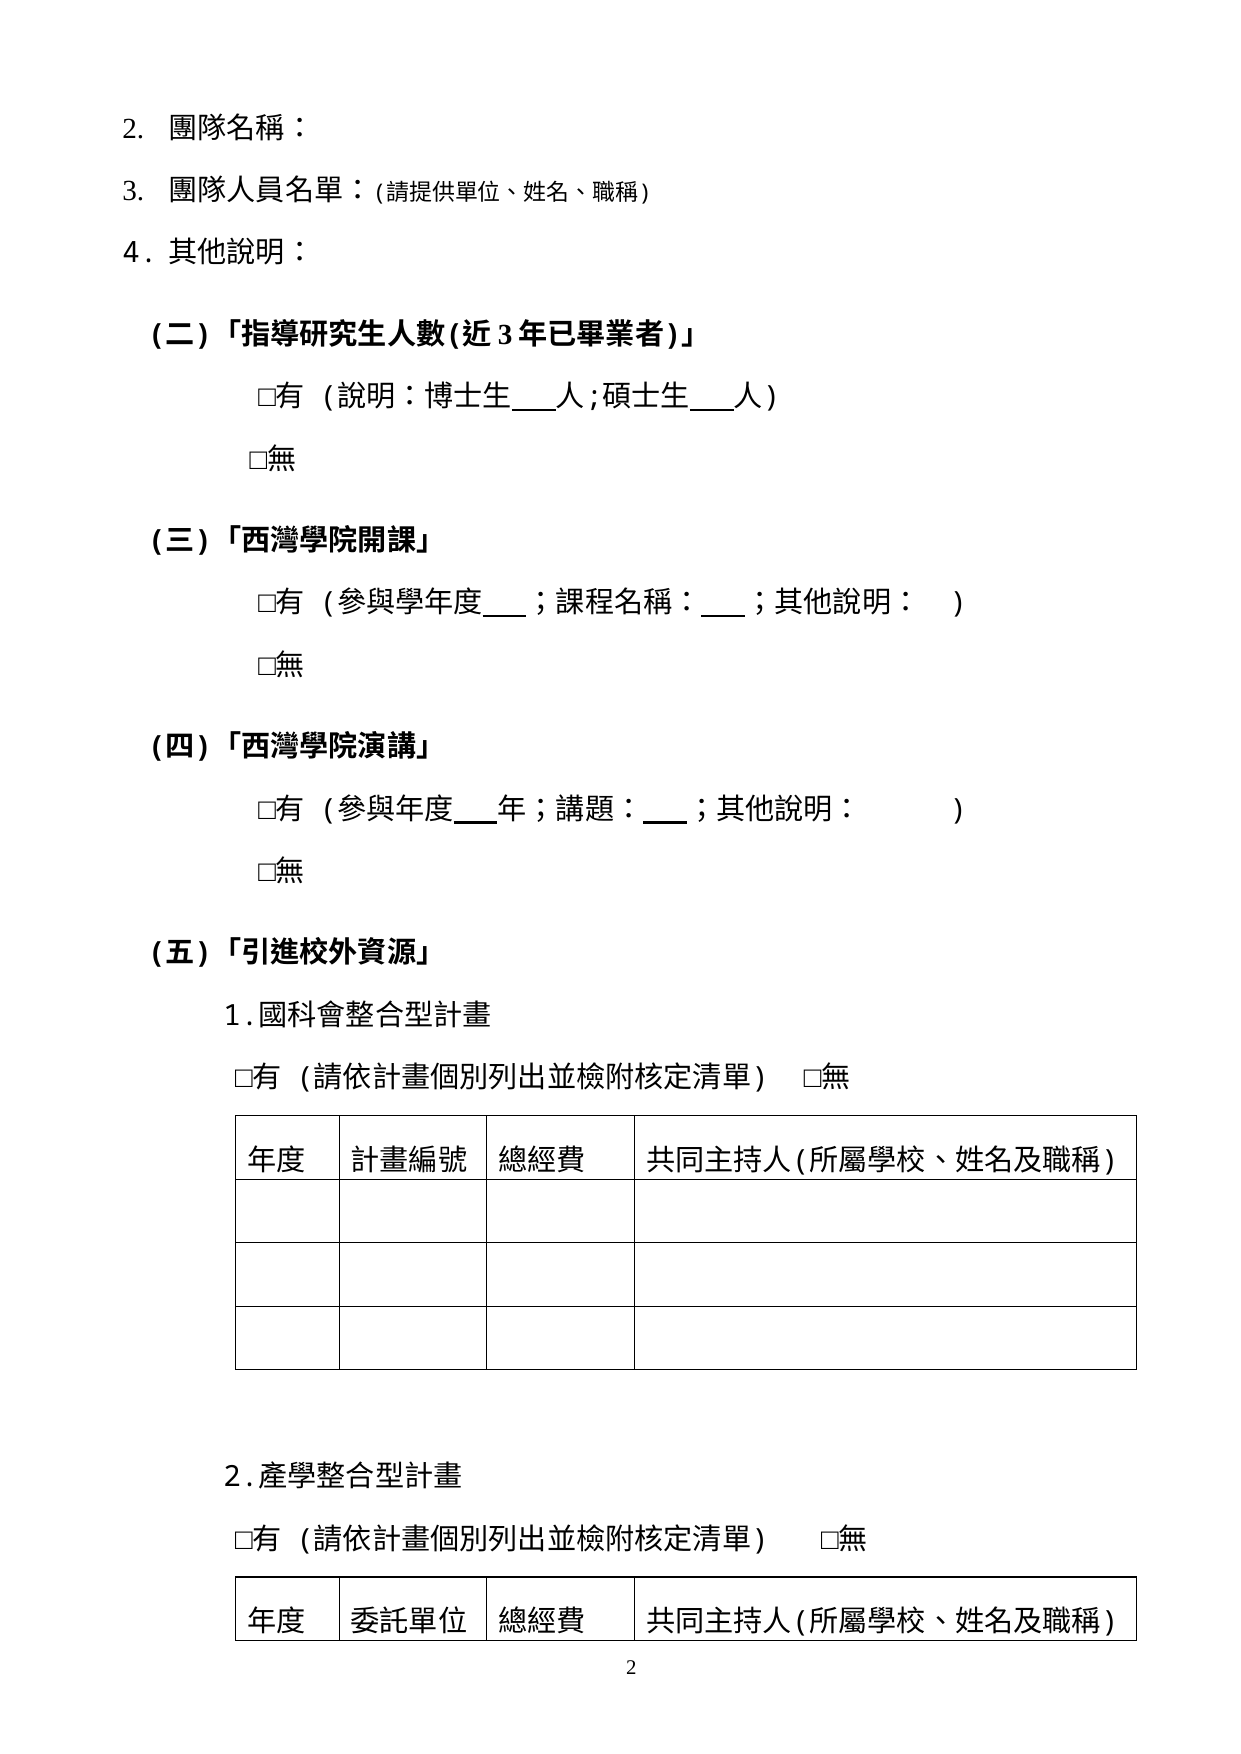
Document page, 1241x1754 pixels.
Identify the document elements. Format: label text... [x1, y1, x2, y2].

text (三)「西灣學院開課」 [148, 496, 1144, 559]
text □無 [118, 415, 1144, 477]
table_cell [236, 1180, 339, 1242]
table_header 計畫編號 [340, 1116, 486, 1178]
text (四)「西灣學院演講」 [148, 702, 1144, 765]
table_cell [487, 1307, 634, 1369]
table_header 共同主持人(所屬學校、姓名及職稱) [635, 1116, 1136, 1178]
table_cell [487, 1243, 634, 1306]
table_header 年度 [236, 1116, 339, 1178]
table_cell [635, 1243, 1136, 1306]
table_header 共同主持人(所屬學校、姓名及職稱) [635, 1578, 1136, 1640]
text 2.產學整合型計畫 [118, 1433, 1144, 1495]
text □有 (說明：博士生 人;碩士生 人) [118, 352, 1144, 415]
list 團隊人員名單：(請提供單位、姓名、職稱) [118, 146, 1144, 209]
text □有 (請依計畫個別列出並檢附核定清單) □無 [118, 1495, 1144, 1558]
table_cell [635, 1307, 1136, 1369]
table_header 總經費 [487, 1578, 634, 1640]
text □有 (參與學年度 ；課程名稱： ；其他說明： ) [118, 559, 1144, 621]
table_cell [340, 1243, 486, 1306]
table_cell [236, 1243, 339, 1306]
table_header 委託單位 [340, 1578, 486, 1640]
table_cell [236, 1307, 339, 1369]
list 其他說明： [118, 209, 1144, 271]
text □無 [118, 827, 1144, 890]
text □有 (參與年度 年；講題： ；其他說明： ) [118, 765, 1144, 827]
text □無 [118, 621, 1144, 684]
table_cell [340, 1307, 486, 1369]
text 1.國科會整合型計畫 [118, 971, 1144, 1034]
table_cell [340, 1180, 486, 1242]
table_header 總經費 [487, 1116, 634, 1178]
text □有 (請依計畫個別列出並檢附核定清單) □無 [118, 1034, 1144, 1096]
text (二)「指導研究生人數(近3年已畢業者)」 [148, 290, 1144, 352]
table_header 年度 [236, 1578, 339, 1640]
text (五)「引進校外資源」 [148, 909, 1144, 971]
table_cell [487, 1180, 634, 1242]
list 團隊名稱： [118, 84, 1144, 146]
table_cell [635, 1180, 1136, 1242]
